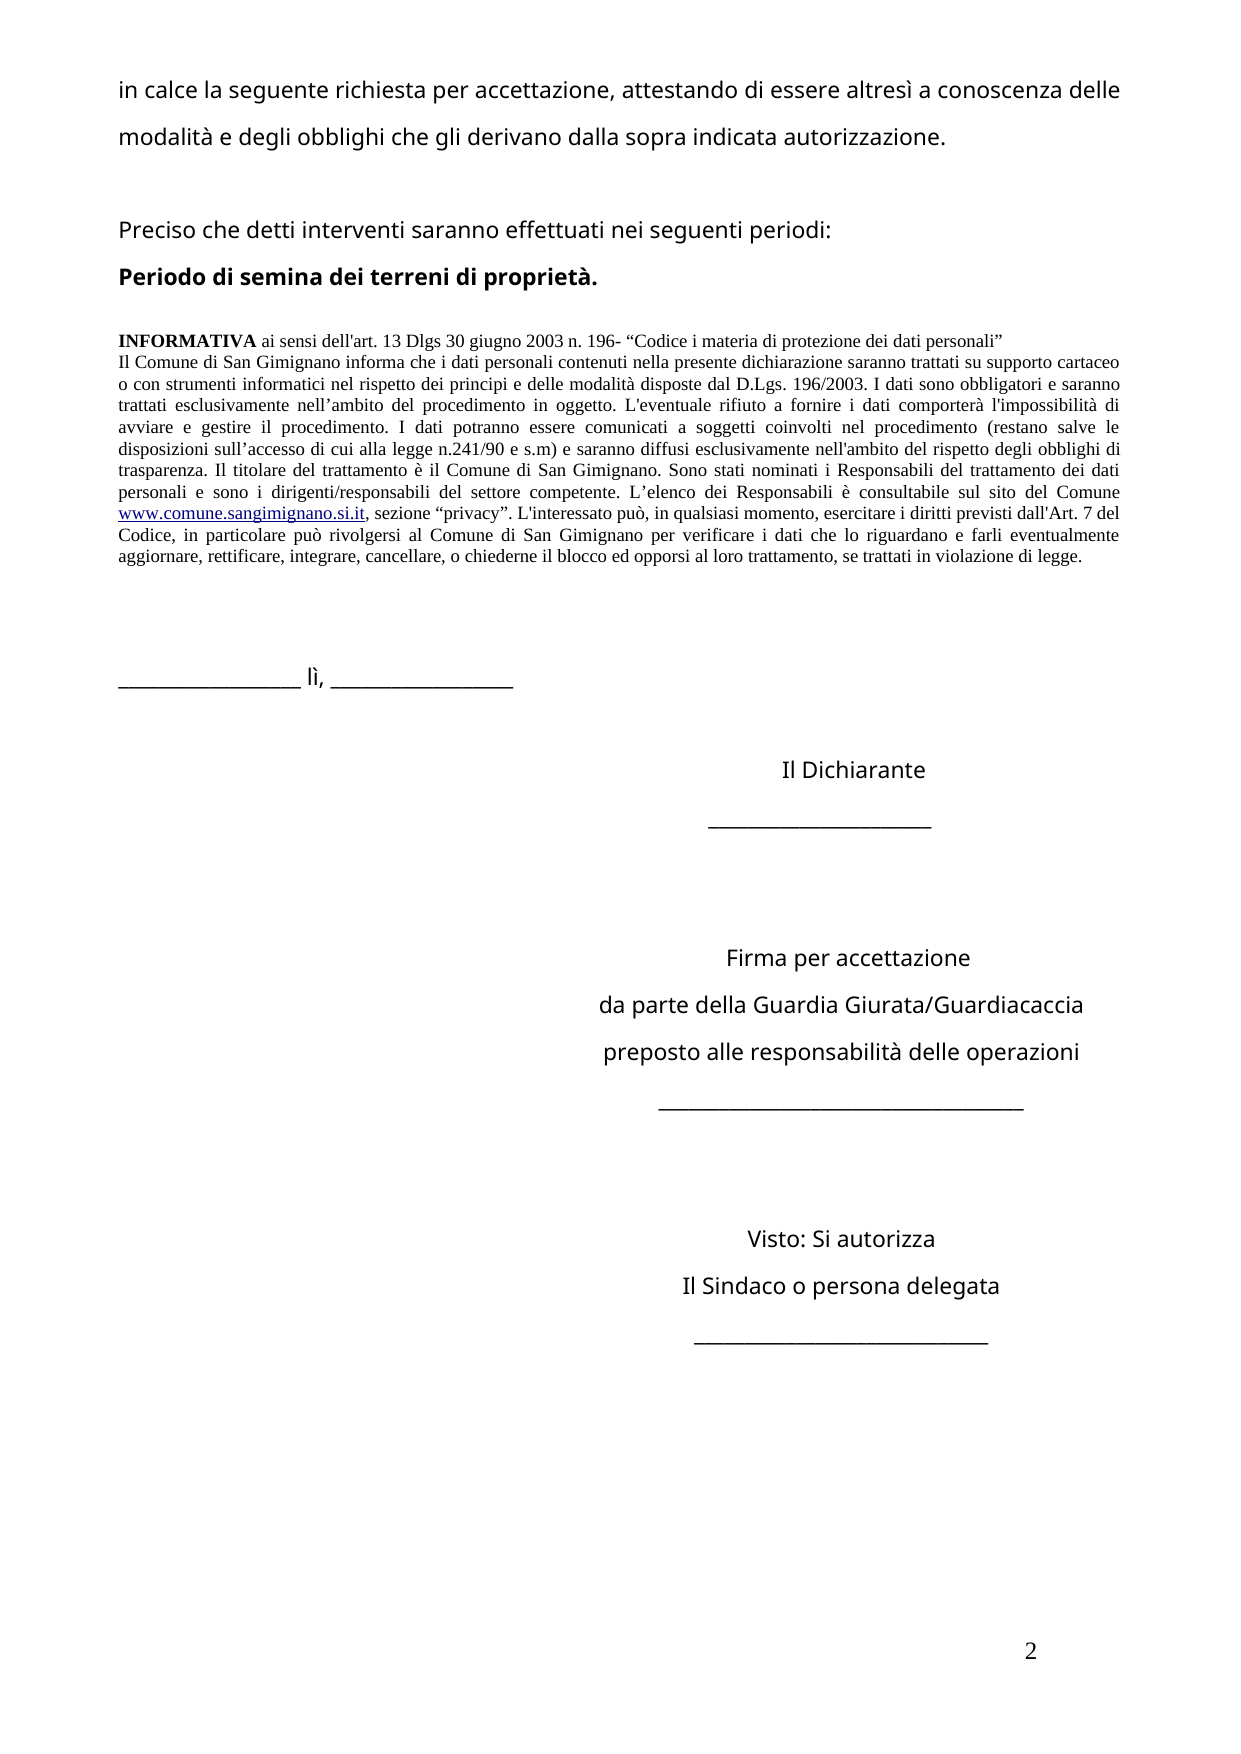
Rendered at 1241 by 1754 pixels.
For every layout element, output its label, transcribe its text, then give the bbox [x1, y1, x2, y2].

text Il Sindaco o persona delegata [487, 1270, 1122, 1301]
text ____________________________________ [487, 1082, 1122, 1114]
text Visto: Si autorizza [487, 1223, 1122, 1254]
text Periodo di semina dei terreni di proprietà. [118, 261, 1122, 292]
text preposto alle responsabilità delle operazioni [487, 1036, 1122, 1067]
text Preciso che detti interventi saranno effettuati nei seguenti periodi: [118, 214, 1122, 246]
text Il Comune di San Gimignano informa che i dati personali contenuti nella presente dichiarazione saranno trattati su supporto cartaceo o con strumenti informatici nel rispetto dei principi e delle modalità disposte dal D.Lgs. 196/2003. I dati sono obbligatori e saranno trattati esclusivamente nell’ambito del procedimento in oggetto. L'eventuale rifiuto a fornire i dati comporterà l'impossibilità di avviare e gestire il procedimento. I dati potranno essere comunicati a soggetti coinvolti nel procedimento (restano salve le disposizioni sull’accesso di cui alla legge n.241/90 e s.m) e saranno diffusi esclusivamente nell'ambito del rispetto degli obblighi di trasparenza. Il titolare del trattamento è il Comune di San Gimignano. Sono stati nominati i Responsabili del trattamento dei dati personali e sono i dirigenti/responsabili del settore competente. L’elenco dei Responsabili è consultabile sul sito del Comune www.comune.sangimignano.si.it, sezione “privacy”. L'interessato può, in qualsiasi momento, esercitare i diritti previsti dall'Art. 7 del Codice, in particolare può rivolgersi al Comune di San Gimignano per verificare i dati che lo riguardano e farli eventualmente aggiornare, rettificare, integrare, cancellare, o chiederne il blocco ed opporsi al loro trattamento, se trattati in violazione di legge. [118, 351, 1122, 567]
text Il Dichiarante [118, 754, 1122, 786]
text INFORMATIVA ai sensi dell'art. 13 Dlgs 30 giugno 2003 n. 196- “Codice i materia di protezione dei dati personali” [118, 330, 1122, 351]
text in calce la seguente richiesta per accettazione, attestando di essere altresì a conoscenza delle modalità e degli obblighi che gli derivano dalla sopra indicata autorizzazione. [118, 74, 1122, 152]
text __________________ lì, __________________ [118, 661, 1122, 692]
text _____________________________ [487, 1317, 1122, 1348]
text Firma per accettazione [118, 942, 1122, 973]
text da parte della Guardia Giurata/Guardiacaccia [487, 989, 1122, 1020]
text ______________________ [118, 801, 1122, 832]
